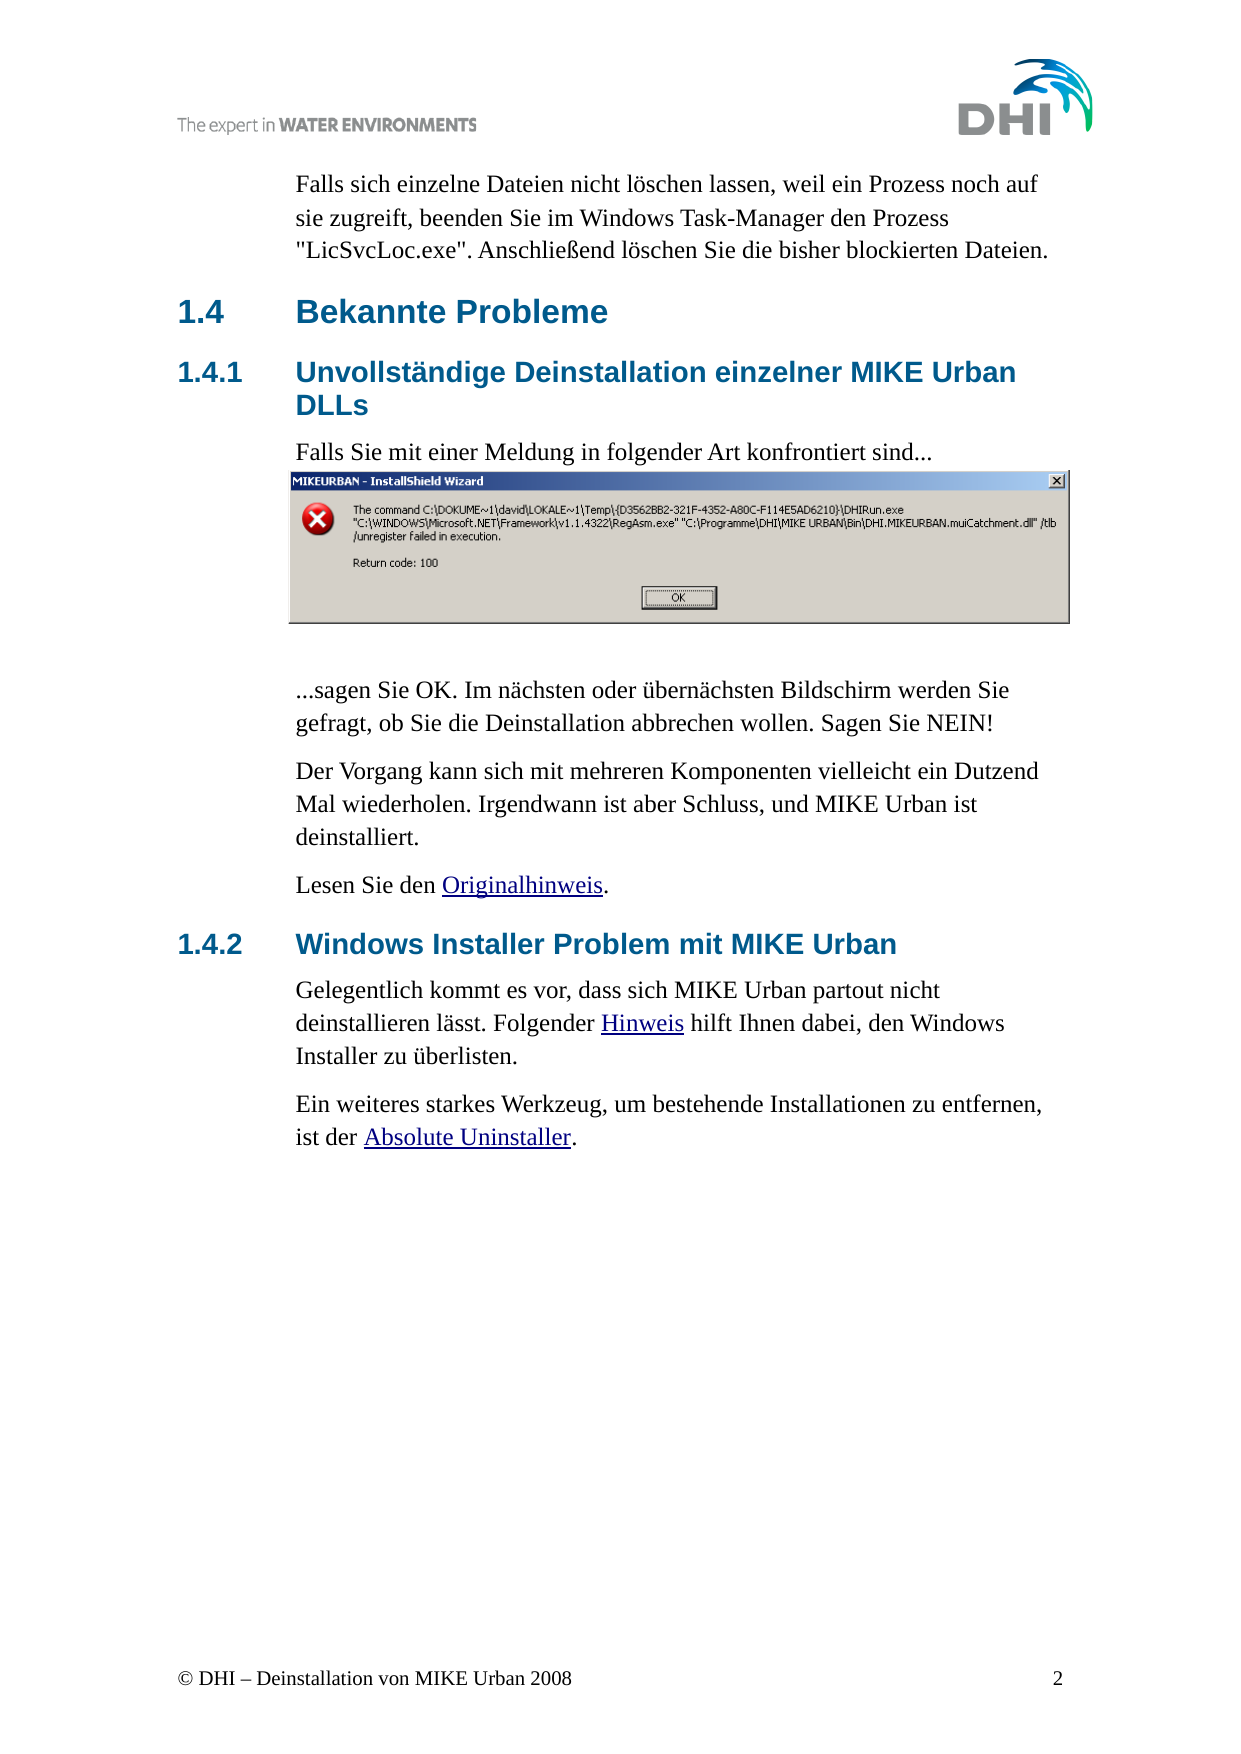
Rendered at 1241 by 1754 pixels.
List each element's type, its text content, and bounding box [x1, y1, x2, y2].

picture [288, 470, 1070, 624]
text Lesen Sie den Originalhinweis. [295, 870, 1063, 899]
subtitle Bekannte Probleme [177, 292, 1063, 331]
subtitle Unvollständige Deinstallation einzelner MIKE Urban DLLs [177, 354, 1063, 422]
text ...sagen Sie OK. Im nächsten oder übernächsten Bildschirm werden Sie gefragt, ob Sie die Deinstallation abbrechen wollen. Sagen Sie NEIN! [295, 675, 1063, 737]
text Ein weiteres starkes Werkzeug, um bestehende Installationen zu entfernen, ist der Absolute Uninstaller. [295, 1089, 1063, 1151]
subtitle Windows Installer Problem mit MIKE Urban [177, 927, 1063, 961]
text Falls sich einzelne Dateien nicht löschen lassen, weil ein Prozess noch auf sie zugreift, beenden Sie im Windows Task-Manager den Prozess "LicSvcLoc.exe". Anschließend löschen Sie die bisher blockierten Dateien. [295, 169, 1063, 264]
picture [958, 59, 1093, 135]
text Der Vorgang kann sich mit mehreren Komponenten vielleicht ein Dutzend Mal wiederholen. Irgendwann ist aber Schluss, und MIKE Urban ist deinstalliert. [295, 756, 1063, 851]
text Gelegentlich kommt es vor, dass sich MIKE Urban partout nicht deinstallieren lässt. Folgender Hinweis hilft Ihnen dabei, den Windows Installer zu überlisten. [295, 975, 1063, 1070]
text Falls Sie mit einer Meldung in folgender Art konfrontiert sind... [295, 437, 1063, 466]
picture [177, 117, 477, 135]
